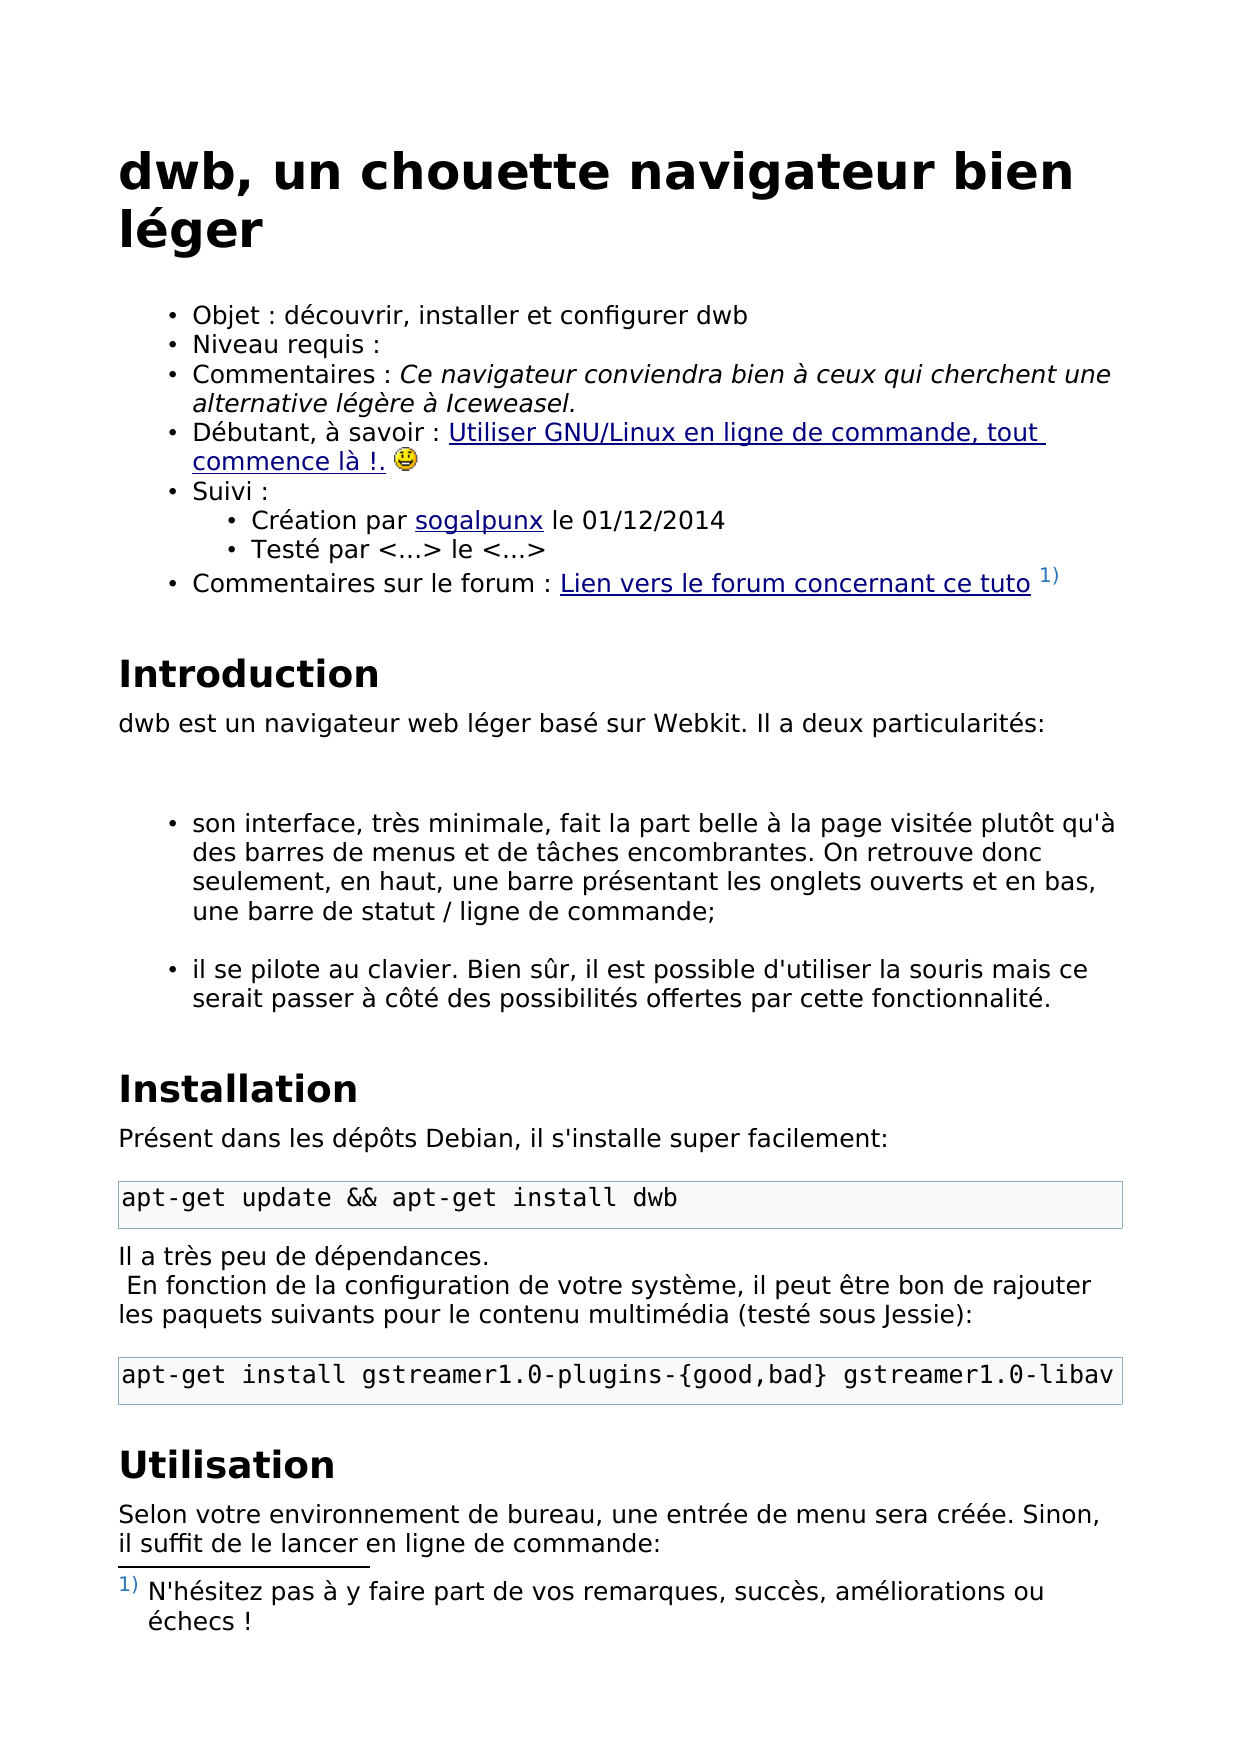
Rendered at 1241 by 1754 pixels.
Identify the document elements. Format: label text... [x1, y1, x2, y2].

subtitle dwb, un chouette navigateur bien léger [118, 143, 1122, 259]
list N'hésitez pas à y faire part de vos remarques, succès, améliorations ou échecs ! [118, 1573, 1122, 1636]
list Création par sogalpunx le 01/12/2014 [236, 506, 1122, 535]
list Débutant, à savoir : Utiliser GNU/Linux en ligne de commande, tout commence là !. [177, 418, 1122, 477]
subtitle Utilisation [118, 1444, 1122, 1487]
table_header apt-get install gstreamer1.0-plugins-{good,bad} gstreamer1.0-libav [119, 1358, 1122, 1404]
subtitle Introduction [118, 653, 1122, 696]
list Niveau requis : [177, 331, 1122, 360]
table_header apt-get update && apt-get install dwb [119, 1182, 1122, 1227]
list Commentaires sur le forum : Lien vers le forum concernant ce tuto [177, 564, 1122, 598]
text Selon votre environnement de bureau, une entrée de menu sera créée. Sinon, il suffit de le lancer en ligne de commande: [118, 1500, 1122, 1558]
list il se pilote au clavier. Bien sûr, il est possible d'utiliser la souris mais ce serait passer à côté des possibilités offertes par cette fonctionnalité. [177, 955, 1122, 1013]
list Testé par <...> le <...> [236, 535, 1122, 564]
list Suivi : [177, 477, 1122, 506]
list Objet : découvrir, installer et configurer dwb [177, 302, 1122, 331]
list son interface, très minimale, fait la part belle à la page visitée plutôt qu'à des barres de menus et de tâches encombrantes. On retrouve donc seulement, en haut, une barre présentant les onglets ouverts et en bas, une barre de statut / ligne de commande; [177, 809, 1122, 955]
list Commentaires : Ce navigateur conviendra bien à ceux qui cherchent une alternative légère à Iceweasel. [177, 360, 1122, 418]
text dwb est un navigateur web léger basé sur Webkit. Il a deux particularités: [118, 709, 1122, 767]
text Présent dans les dépôts Debian, il s'installe super facilement: [118, 1124, 1122, 1153]
picture [394, 447, 418, 471]
subtitle Installation [118, 1068, 1122, 1112]
text Il a très peu de dépendances. En fonction de la configuration de votre système, il peut être bon de rajouter les paquets suivants pour le contenu multimédia (testé sous Jessie): [118, 1242, 1122, 1330]
